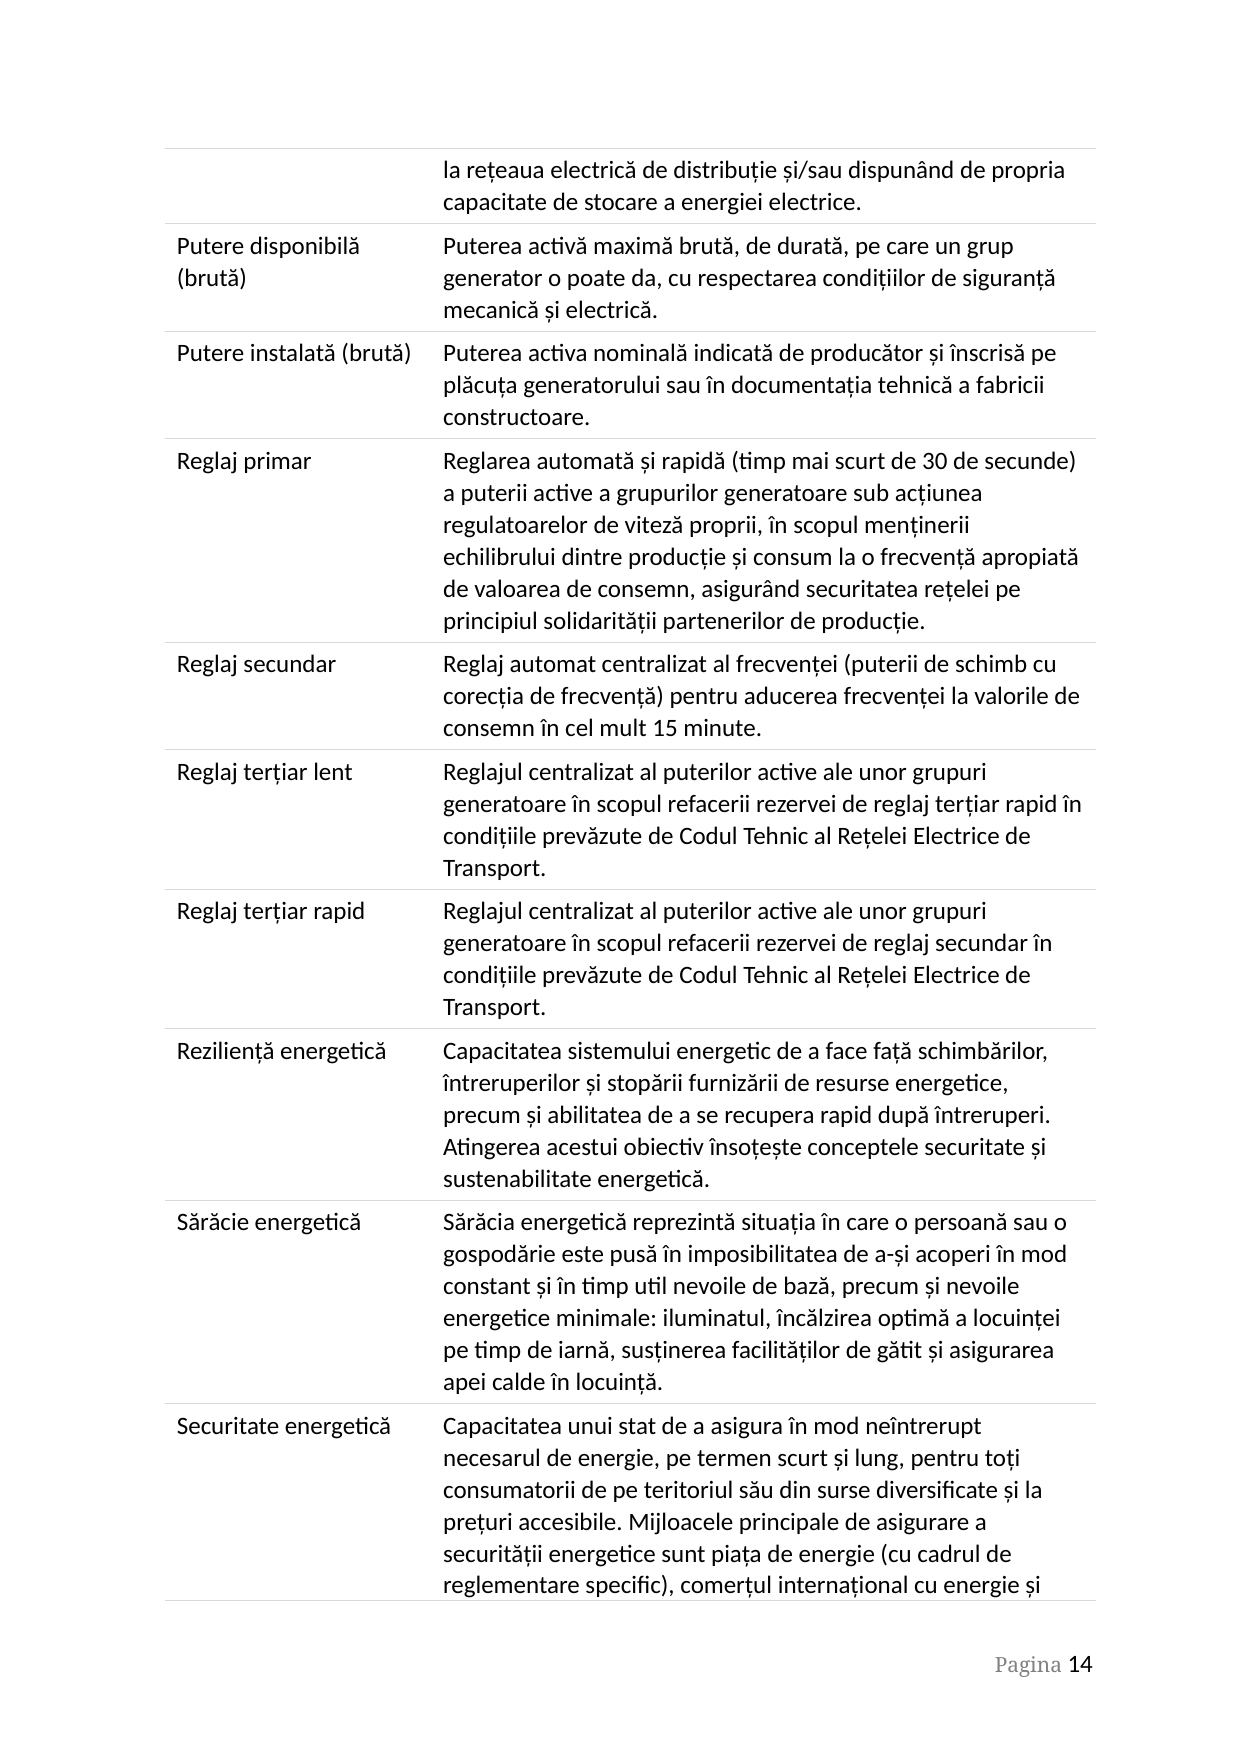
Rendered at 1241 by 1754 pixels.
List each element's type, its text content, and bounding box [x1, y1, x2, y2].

table_cell Reglaj terţiar rapid [165, 890, 432, 1028]
table_cell Reziliență energetică [165, 1029, 432, 1199]
table_cell Reglaj secundar [165, 643, 432, 749]
table_cell Sărăcia energetică reprezintă situația în care o persoană sau o gospodărie este pusă în imposibilitatea de a-și acoperi în mod constant şi în timp util nevoile de bază, precum și nevoile energetice minimale: iluminatul, încălzirea optimă a locuinței pe timp de iarnă, susținerea facilităților de gătit și asigurarea apei calde în locuință. [432, 1201, 1096, 1403]
table_cell Capacitatea unui stat de a asigura în mod neîntrerupt necesarul de energie, pe termen scurt și lung, pentru toți consumatorii de pe teritoriul său din surse diversificate și la prețuri accesibile. Mijloacele principale de asigurare a securității energetice sunt piața de energie (cu cadrul de reglementare specific), comerțul internațional cu energie și [432, 1404, 1096, 1600]
table_cell [165, 149, 432, 223]
table_cell Putere disponibilă (brută) [165, 224, 432, 331]
table_cell Puterea activă maximă brută, de durată, pe care un grup generator o poate da, cu respectarea condițiilor de siguranță mecanică și electrică. [432, 224, 1096, 331]
table_cell Puterea activa nominală indicată de producător și înscrisă pe plăcuța generatorului sau în documentația tehnică a fabricii constructoare. [432, 332, 1096, 438]
table_cell Putere instalată (brută) [165, 332, 432, 438]
table_cell Reglajul centralizat al puterilor active ale unor grupuri generatoare în scopul refacerii rezervei de reglaj secundar în condiţiile prevăzute de Codul Tehnic al Reţelei Electrice de Transport. [432, 890, 1096, 1028]
table_cell Capacitatea sistemului energetic de a face față schimbărilor, întreruperilor și stopării furnizării de resurse energetice, precum și abilitatea de a se recupera rapid după întreruperi. Atingerea acestui obiectiv însoțește conceptele securitate și sustenabilitate energetică. [432, 1029, 1096, 1199]
table_cell Securitate energetică [165, 1404, 432, 1600]
table_cell Reglaj primar [165, 439, 432, 642]
table_cell Reglaj terţiar lent [165, 750, 432, 889]
table_cell Reglajul centralizat al puterilor active ale unor grupuri generatoare în scopul refacerii rezervei de reglaj terţiar rapid în condiţiile prevăzute de Codul Tehnic al Reţelei Electrice de Transport. [432, 750, 1096, 889]
table_cell Sărăcie energetică [165, 1201, 432, 1403]
table_cell la rețeaua electrică de distribuție și/sau dispunând de propria capacitate de stocare a energiei electrice. [432, 149, 1096, 223]
table_cell Reglarea automată şi rapidă (timp mai scurt de 30 de secunde) a puterii active a grupurilor generatoare sub acţiunea regulatoarelor de viteză proprii, în scopul menţinerii echilibrului dintre producţie şi consum la o frecvenţă apropiată de valoarea de consemn, asigurând securitatea reţelei pe principiul solidarităţii partenerilor de producție. [432, 439, 1096, 642]
table_cell Reglaj automat centralizat al frecvenţei (puterii de schimb cu corecţia de frecvenţă) pentru aducerea frecvenţei la valorile de consemn în cel mult 15 minute. [432, 643, 1096, 749]
